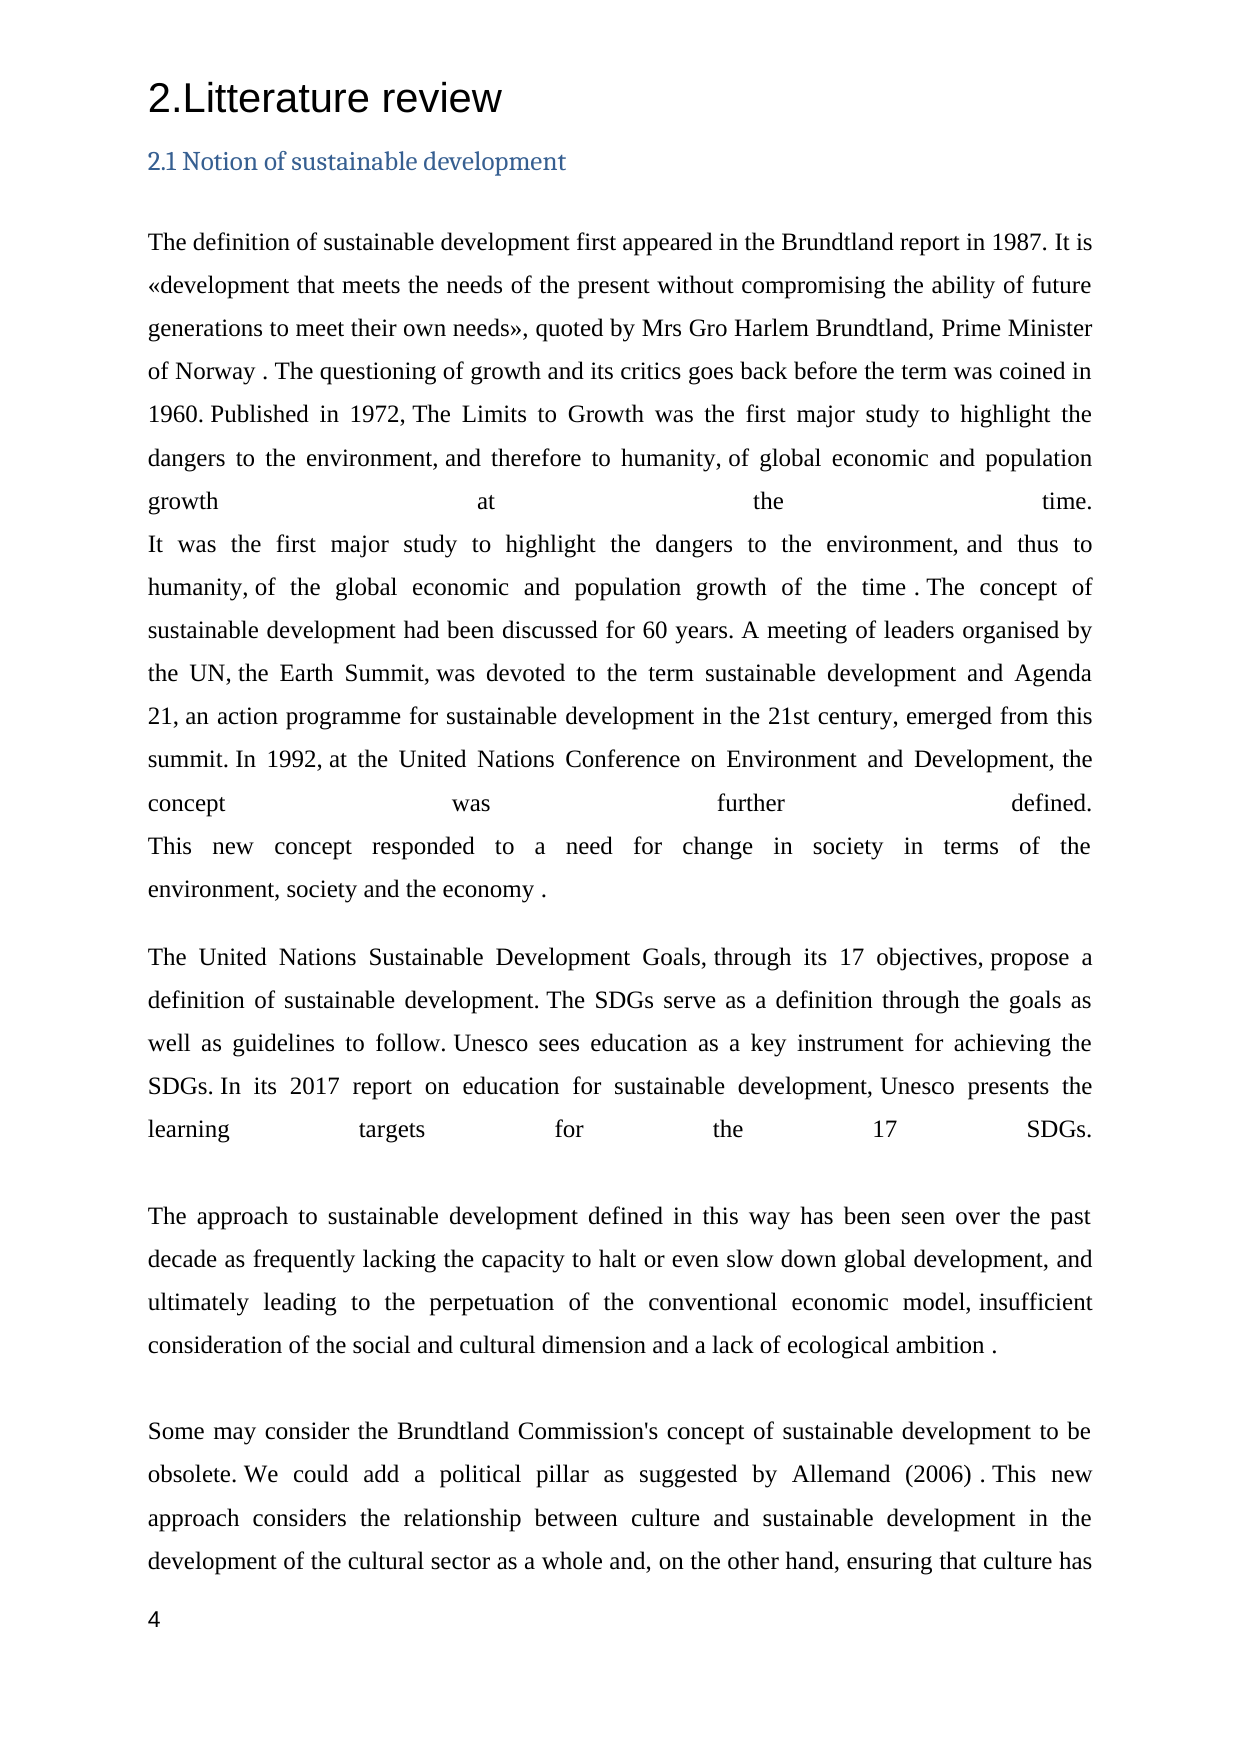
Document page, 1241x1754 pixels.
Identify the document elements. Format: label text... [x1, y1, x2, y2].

text Some may consider the Brundtland Commission's concept of sustainable development to be obsolete. We could add a political pillar as suggested by Allemand (2006) . This new approach considers the relationship between culture and sustainable development in the development of the cultural sector as a whole and, on the other hand, ensuring that culture has [148, 1416, 1093, 1574]
text The United Nations Sustainable Development Goals, through its 17 objectives, propose a definition of sustainable development. The SDGs serve as a definition through the goals as well as guidelines to follow. Unesco sees education as a key instrument for achieving the SDGs. In its 2017 report on education for sustainable development, Unesco presents the learning targets for the 17 SDGs. The approach to sustainable development defined in this way has been seen over the past decade as frequently lacking the capacity to halt or even slow down global development, and ultimately leading to the perpetuation of the conventional economic model, insufficient consideration of the social and cultural dimension and a lack of ecological ambition . [148, 942, 1093, 1359]
subtitle 2.Litterature review [148, 74, 1093, 122]
text The definition of sustainable development first appeared in the Brundtland report in 1987. It is «development that meets the needs of the present without compromising the ability of future generations to meet their own needs», quoted by Mrs Gro Harlem Brundtland, Prime Minister of Norway . The questioning of growth and its critics goes back before the term was coined in 1960. Published in 1972, The Limits to Growth was the first major study to highlight the dangers to the environment, and therefore to humanity, of global economic and population growth at the time. It was the first major study to highlight the dangers to the environment, and thus to humanity, of the global economic and population growth of the time . The concept of sustainable development had been discussed for 60 years. A meeting of leaders organised by the UN, the Earth Summit, was devoted to the term sustainable development and Agenda 21, an action programme for sustainable development in the 21st century, emerged from this summit. In 1992, at the United Nations Conference on Environment and Development, the concept was further defined. This new concept responded to a need for change in society in terms of the environment, society and the economy . [148, 227, 1093, 903]
subtitle 2.1 Notion of sustainable development [148, 146, 1093, 177]
